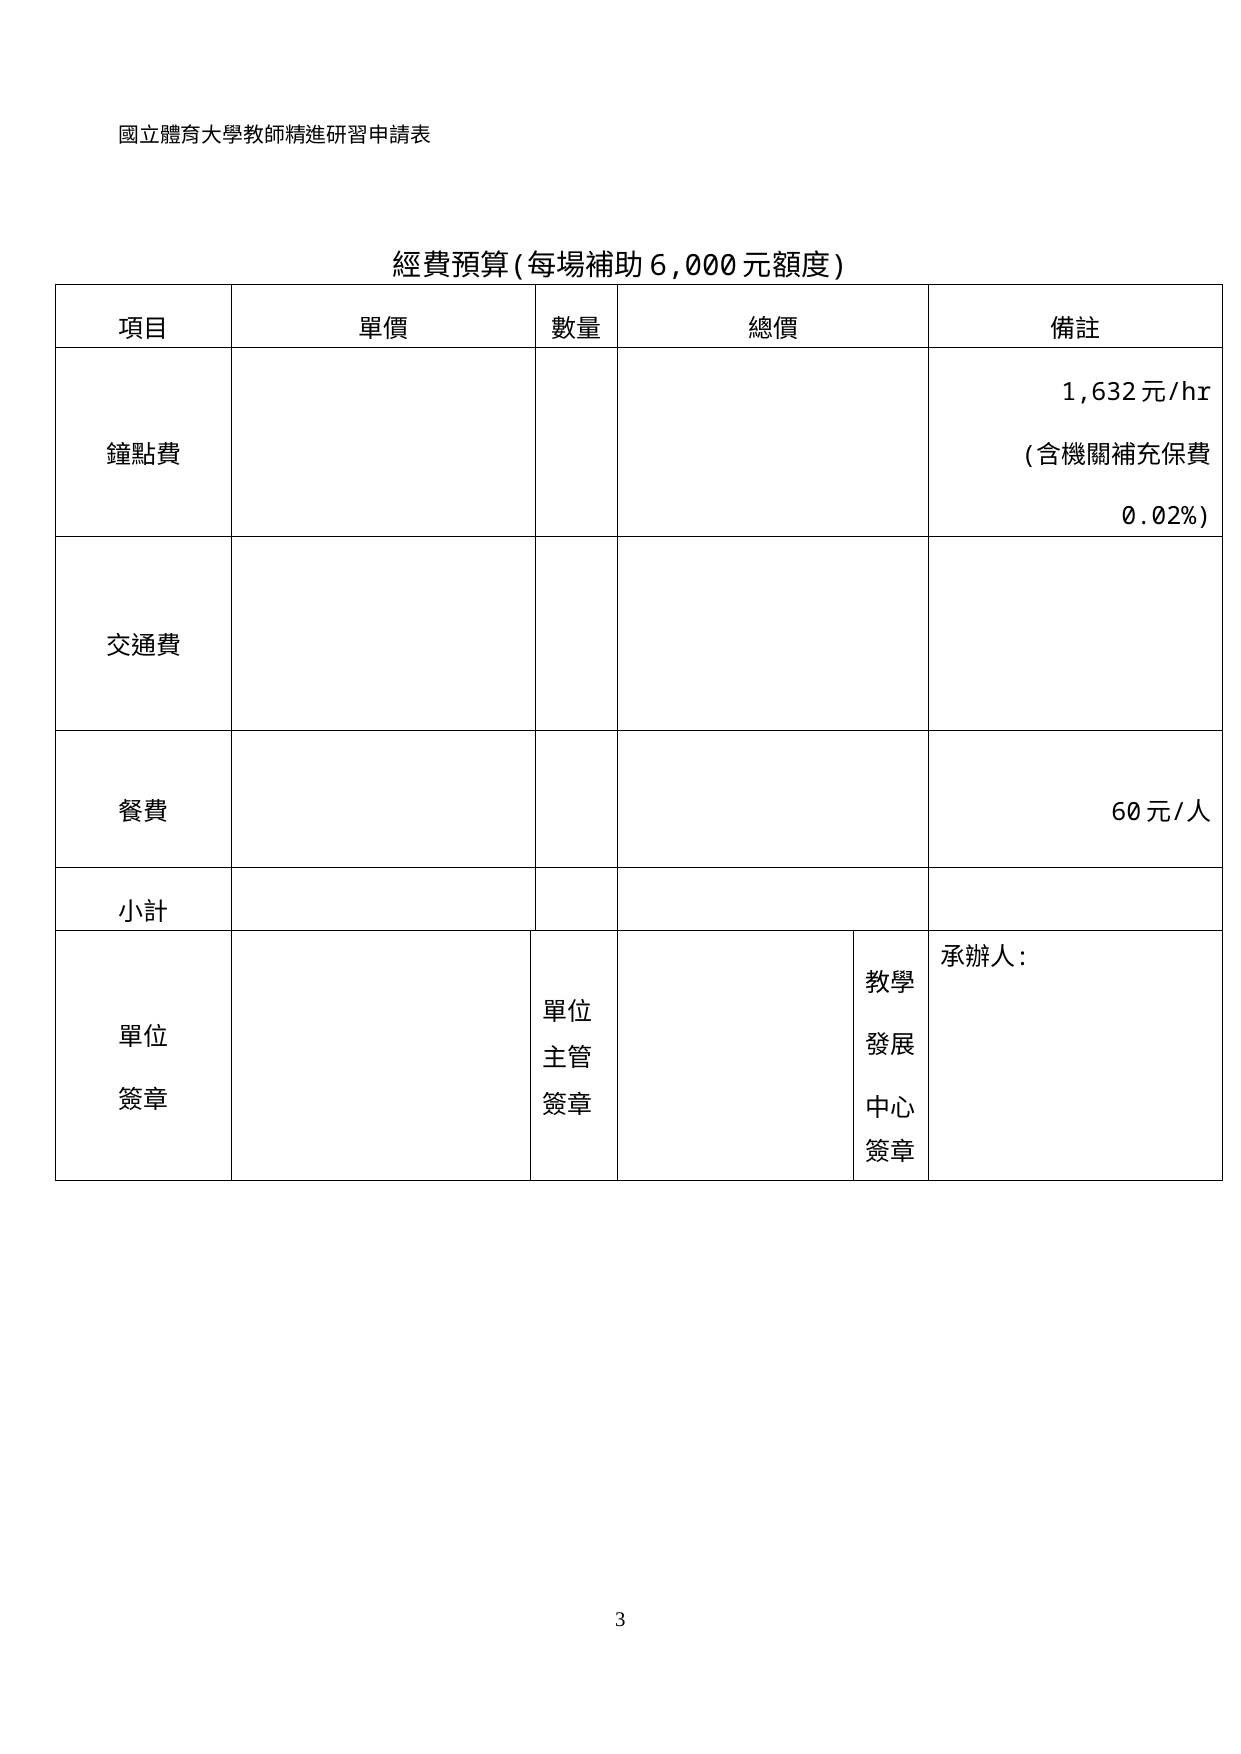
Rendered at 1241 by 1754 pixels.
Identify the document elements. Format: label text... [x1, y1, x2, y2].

text 經費預算(每場補助6,000元額度) [118, 221, 1122, 283]
table_header 數量 [536, 285, 617, 347]
table_header 備註 [929, 285, 1222, 347]
table_cell 1,632元/hr (含機關補充保費0.02%) [929, 348, 1222, 536]
table_header 項目 [56, 285, 231, 347]
table_cell [618, 348, 928, 536]
table_header 總價 [618, 285, 928, 347]
table_cell [618, 931, 853, 1180]
table_cell [232, 731, 535, 867]
table_cell [618, 868, 928, 930]
table_cell 60元/人 [929, 731, 1222, 867]
table_cell [618, 537, 928, 730]
table_cell 餐費 [56, 731, 231, 867]
table_cell [536, 348, 617, 536]
table_cell [232, 348, 535, 536]
table_cell [536, 537, 617, 730]
table_cell [929, 537, 1222, 730]
table_cell [232, 537, 535, 730]
table_cell [232, 931, 530, 1180]
table_cell [618, 731, 928, 867]
table_cell [929, 868, 1222, 930]
table_cell [536, 868, 617, 930]
table_cell 單位 簽章 [56, 931, 231, 1180]
table_cell 鐘點費 [56, 348, 231, 536]
table_cell [232, 868, 535, 930]
table_cell 教學 發展 中心 簽章 [854, 931, 928, 1180]
table_cell [536, 731, 617, 867]
table_header 單價 [232, 285, 535, 347]
table_cell 交通費 [56, 537, 231, 730]
table_cell 小計 [56, 868, 231, 930]
table_cell 單位 主管 簽章 [531, 931, 617, 1180]
table_cell 承辦人: [929, 931, 1222, 1180]
